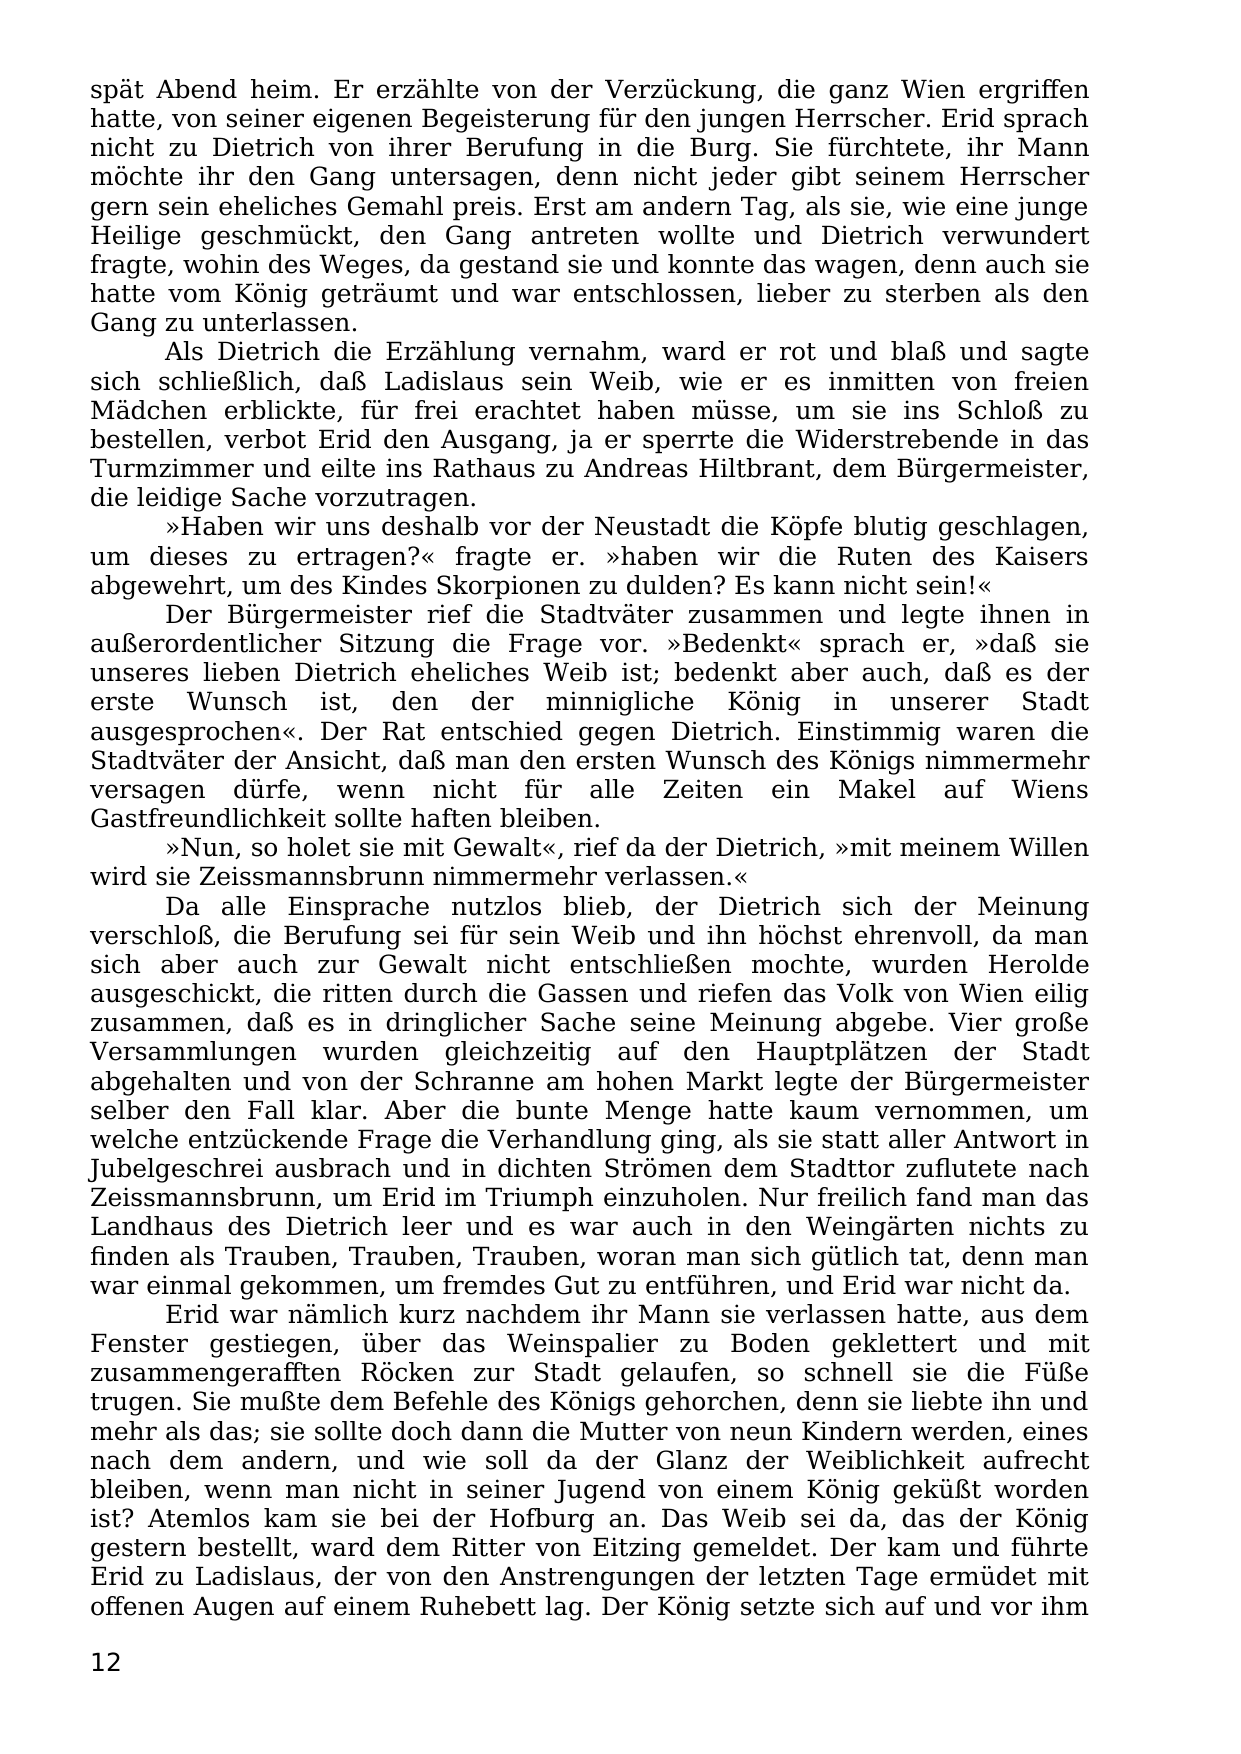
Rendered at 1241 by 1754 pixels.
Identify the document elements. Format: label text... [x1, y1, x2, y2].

text »Nun, so holet sie mit Gewalt«, rief da der Dietrich, »mit meinem Willen wird sie Zeissmannsbrunn nimmermehr verlassen.« [90, 833, 1091, 892]
text Da alle Einsprache nutzlos blieb, der Dietrich sich der Meinung verschloß, die Berufung sei für sein Weib und ihn höchst ehrenvoll, da man sich aber auch zur Gewalt nicht entschließen mochte, wurden Herolde ausgeschickt, die ritten durch die Gassen und riefen das Volk von Wien eilig zusammen, daß es in dringlicher Sache seine Meinung abgebe. Vier große Versammlungen wurden gleichzeitig auf den Hauptplätzen der Stadt abgehalten und von der Schranne am hohen Markt legte der Bürgermeister selber den Fall klar. Aber die bunte Menge hatte kaum vernommen, um welche entzückende Frage die Verhandlung ging, als sie statt aller Antwort in Jubelgeschrei ausbrach und in dichten Strömen dem Stadttor zuflutete nach Zeissmannsbrunn, um Erid im Triumph einzuholen. Nur freilich fand man das Landhaus des Dietrich leer und es war auch in den Weingärten nichts zu finden als Trauben, Trauben, Trauben, woran man sich gütlich tat, denn man war einmal gekommen, um fremdes Gut zu entführen, und Erid war nicht da. [90, 892, 1091, 1300]
text »Haben wir uns deshalb vor der Neustadt die Köpfe blutig geschlagen, um dieses zu ertragen?« fragte er. »haben wir die Ruten des Kaisers abgewehrt, um des Kindes Skorpionen zu dulden? Es kann nicht sein!« [90, 512, 1091, 600]
text Der Bürgermeister rief die Stadtväter zusammen und legte ihnen in außerordentlicher Sitzung die Frage vor. »Bedenkt« sprach er, »daß sie unseres lieben Dietrich eheliches Weib ist; bedenkt aber auch, daß es der erste Wunsch ist, den der minnigliche König in unserer Stadt ausgesprochen«. Der Rat entschied gegen Dietrich. Einstimmig waren die Stadtväter der Ansicht, daß man den ersten Wunsch des Königs nimmermehr versagen dürfe, wenn nicht für alle Zeiten ein Makel auf Wiens Gastfreundlichkeit sollte haften bleiben. [90, 600, 1091, 833]
text spät Abend heim. Er erzählte von der Verzückung, die ganz Wien ergriffen hatte, von seiner eigenen Begeisterung für den jungen Herrscher. Erid sprach nicht zu Dietrich von ihrer Berufung in die Burg. Sie fürchtete, ihr Mann möchte ihr den Gang untersagen, denn nicht jeder gibt seinem Herrscher gern sein eheliches Gemahl preis. Erst am andern Tag, als sie, wie eine junge Heilige geschmückt, den Gang antreten wollte und Dietrich verwundert fragte, wohin des Weges, da gestand sie und konnte das wagen, denn auch sie hatte vom König geträumt und war entschlossen, lieber zu sterben als den Gang zu unterlassen. [90, 75, 1091, 337]
text Als Dietrich die Erzählung vernahm, ward er rot und blaß und sagte sich schließlich, daß Ladislaus sein Weib, wie er es inmitten von freien Mädchen erblickte, für frei erachtet haben müsse, um sie ins Schloß zu bestellen, verbot Erid den Ausgang, ja er sperrte die Widerstrebende in das Turmzimmer und eilte ins Rathaus zu Andreas Hiltbrant, dem Bürgermeister, die leidige Sache vorzutragen. [90, 337, 1091, 512]
text Erid war nämlich kurz nachdem ihr Mann sie verlassen hatte, aus dem Fenster gestiegen, über das Weinspalier zu Boden geklettert und mit zusammengerafften Röcken zur Stadt gelaufen, so schnell sie die Füße trugen. Sie mußte dem Befehle des Königs gehorchen, denn sie liebte ihn und mehr als das; sie sollte doch dann die Mutter von neun Kindern werden, eines nach dem andern, und wie soll da der Glanz der Weiblichkeit aufrecht bleiben, wenn man nicht in seiner Jugend von einem König geküßt worden ist? Atemlos kam sie bei der Hofburg an. Das Weib sei da, das der König gestern bestellt, ward dem Ritter von Eitzing gemeldet. Der kam und führte Erid zu Ladislaus, der von den Anstrengungen der letzten Tage ermüdet mit offenen Augen auf einem Ruhebett lag. Der König setzte sich auf und vor ihm [90, 1300, 1091, 1621]
